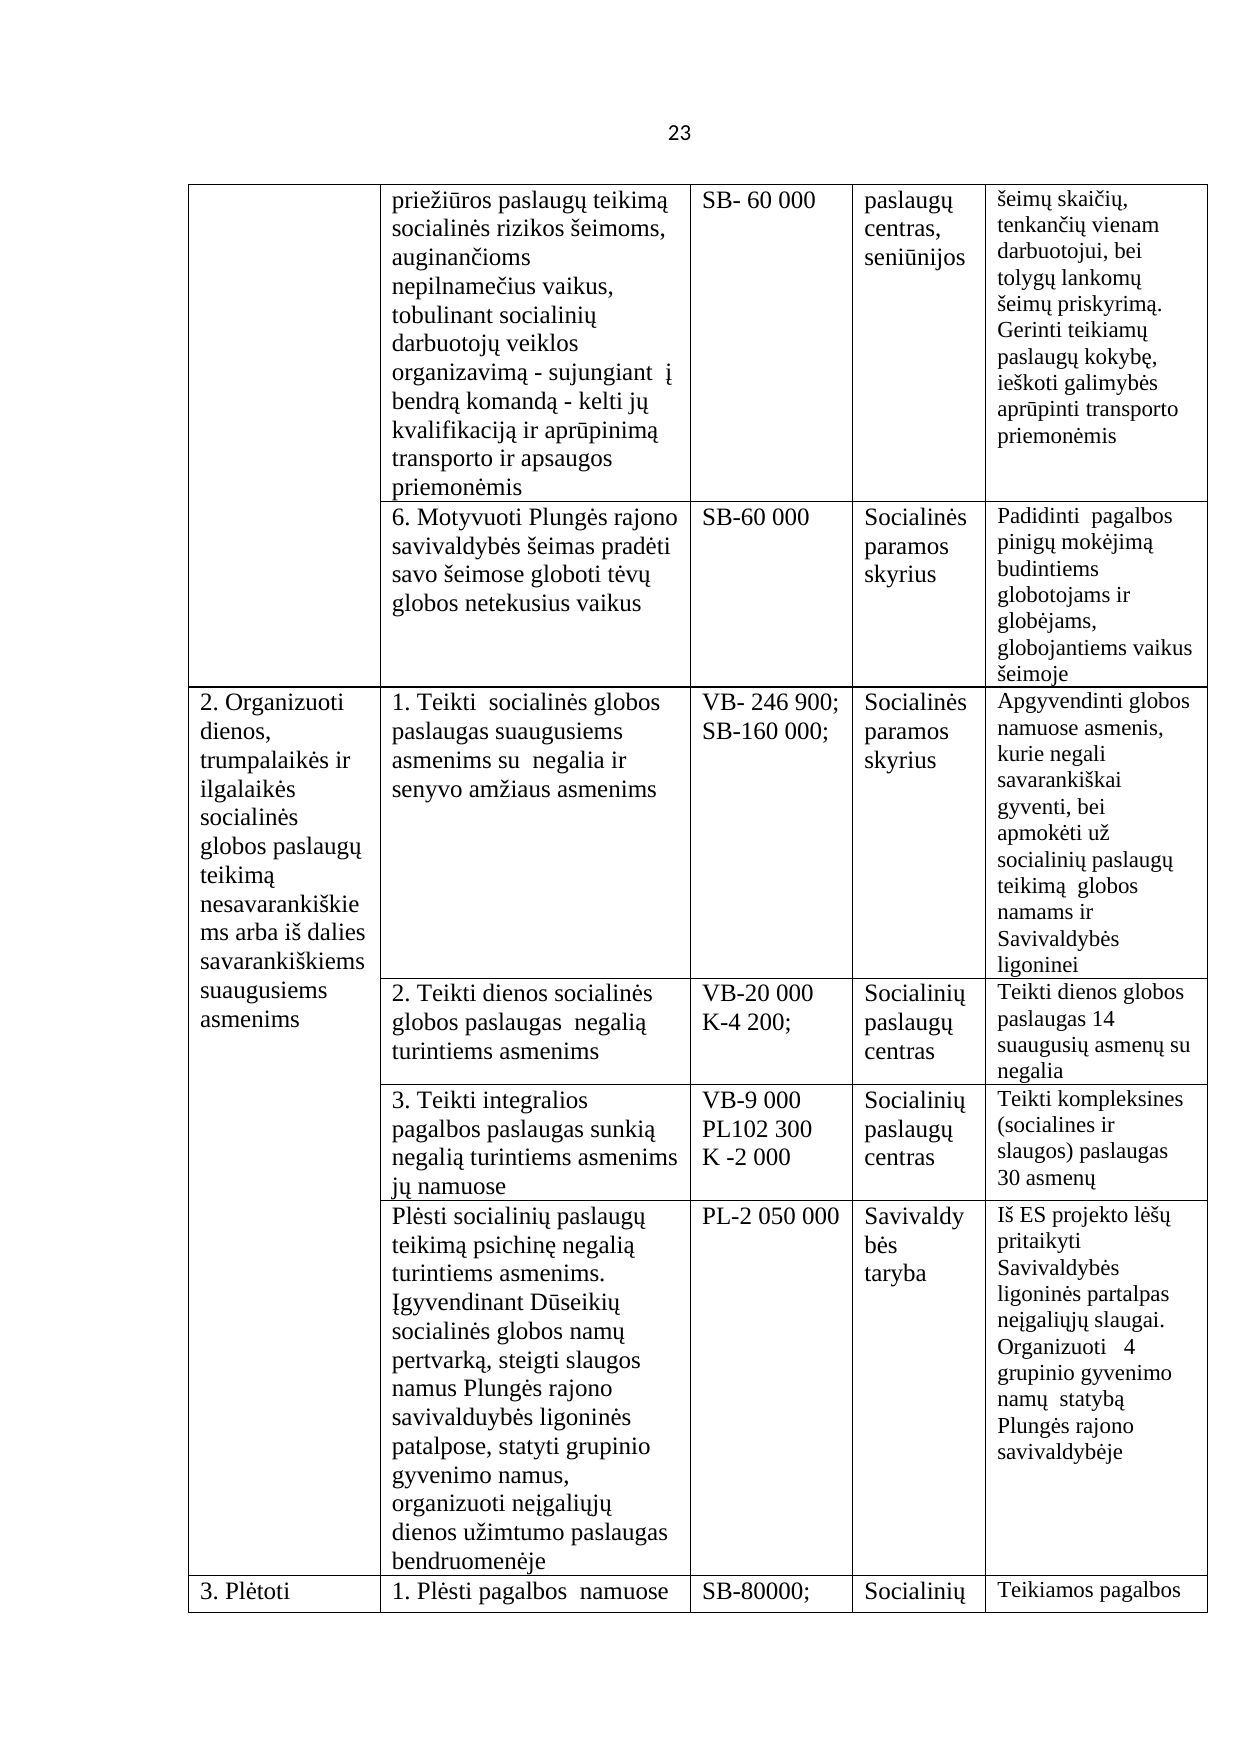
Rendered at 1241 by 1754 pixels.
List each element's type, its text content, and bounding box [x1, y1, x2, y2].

table_cell 1. Teikti socialinės globos paslaugas suaugusiems asmenims su negalia ir senyvo amžiaus asmenims [381, 688, 690, 977]
table_cell SB- 60 000 [691, 185, 852, 501]
table_cell Apgyvendinti globos namuose asmenis, kurie negali savarankiškai gyventi, bei apmokėti už socialinių paslaugų teikimą globos namams ir Savivaldybės ligoninei [986, 688, 1207, 977]
table_cell SB-80000; [691, 1576, 852, 1612]
table_cell Socialinės paramos skyrius [853, 502, 985, 686]
table_cell Socialinės paramos skyrius [853, 688, 985, 977]
table_cell Socialinių paslaugų centras [853, 1085, 985, 1200]
table_cell Socialinių [853, 1576, 985, 1612]
table_cell Socialinių paslaugų centras [853, 979, 985, 1084]
table_cell Iš ES projekto lėšų pritaikyti Savivaldybės ligoninės partalpas neįgaliųjų slaugai. Organizuoti 4 grupinio gyvenimo namų statybą Plungės rajono savivaldybėje [986, 1201, 1207, 1575]
table_cell Plėsti socialinių paslaugų teikimą psichinę negalią turintiems asmenims. Įgyvendinant Dūseikių socialinės globos namų pertvarką, steigti slaugos namus Plungės rajono savivalduybės ligoninės patalpose, statyti grupinio gyvenimo namus, organizuoti neįgaliųjų dienos užimtumo paslaugas bendruomenėje [381, 1201, 690, 1575]
table_cell PL-2 050 000 [691, 1201, 852, 1575]
table_cell Teikiamos pagalbos [986, 1576, 1207, 1612]
table_cell Savivaldybės taryba [853, 1201, 985, 1575]
table_cell paslaugų centras, seniūnijos [853, 185, 985, 501]
table_cell 6. Motyvuoti Plungės rajono savivaldybės šeimas pradėti savo šeimose globoti tėvų globos netekusius vaikus [381, 502, 690, 686]
table_cell 3. Plėtoti [189, 1576, 380, 1612]
table_cell [189, 185, 380, 686]
table_cell Teikti dienos globos paslaugas 14 suaugusių asmenų su negalia [986, 979, 1207, 1084]
table_cell VB-9 000 PL102 300 K -2 000 [691, 1085, 852, 1200]
table_cell Padidinti pagalbos pinigų mokėjimą budintiems globotojams ir globėjams, globojantiems vaikus šeimoje [986, 502, 1207, 686]
table_cell VB- 246 900; SB-160 000; [691, 688, 852, 977]
table_cell 1. Plėsti pagalbos namuose [381, 1576, 690, 1612]
table_cell VB-20 000 K-4 200; [691, 979, 852, 1084]
table_cell Teikti kompleksines (socialines ir slaugos) paslaugas 30 asmenų [986, 1085, 1207, 1200]
table_cell 3. Teikti integralios pagalbos paslaugas sunkią negalią turintiems asmenims jų namuose [381, 1085, 690, 1200]
table_cell SB-60 000 [691, 502, 852, 686]
table_cell šeimų skaičių, tenkančių vienam darbuotojui, bei tolygų lankomų šeimų priskyrimą. Gerinti teikiamų paslaugų kokybę, ieškoti galimybės aprūpinti transporto priemonėmis [986, 185, 1207, 501]
table_cell 2. Teikti dienos socialinės globos paslaugas negalią turintiems asmenims [381, 979, 690, 1084]
table_cell priežiūros paslaugų teikimą socialinės rizikos šeimoms, auginančioms nepilnamečius vaikus, tobulinant socialinių darbuotojų veiklos organizavimą - sujungiant į bendrą komandą - kelti jų kvalifikaciją ir aprūpinimą transporto ir apsaugos priemonėmis [381, 185, 690, 501]
table_cell 2. Organizuoti dienos, trumpalaikės ir ilgalaikės socialinės globos paslaugų teikimą nesavarankiškiems arba iš dalies savarankiškiems suaugusiems asmenims [189, 688, 380, 1575]
